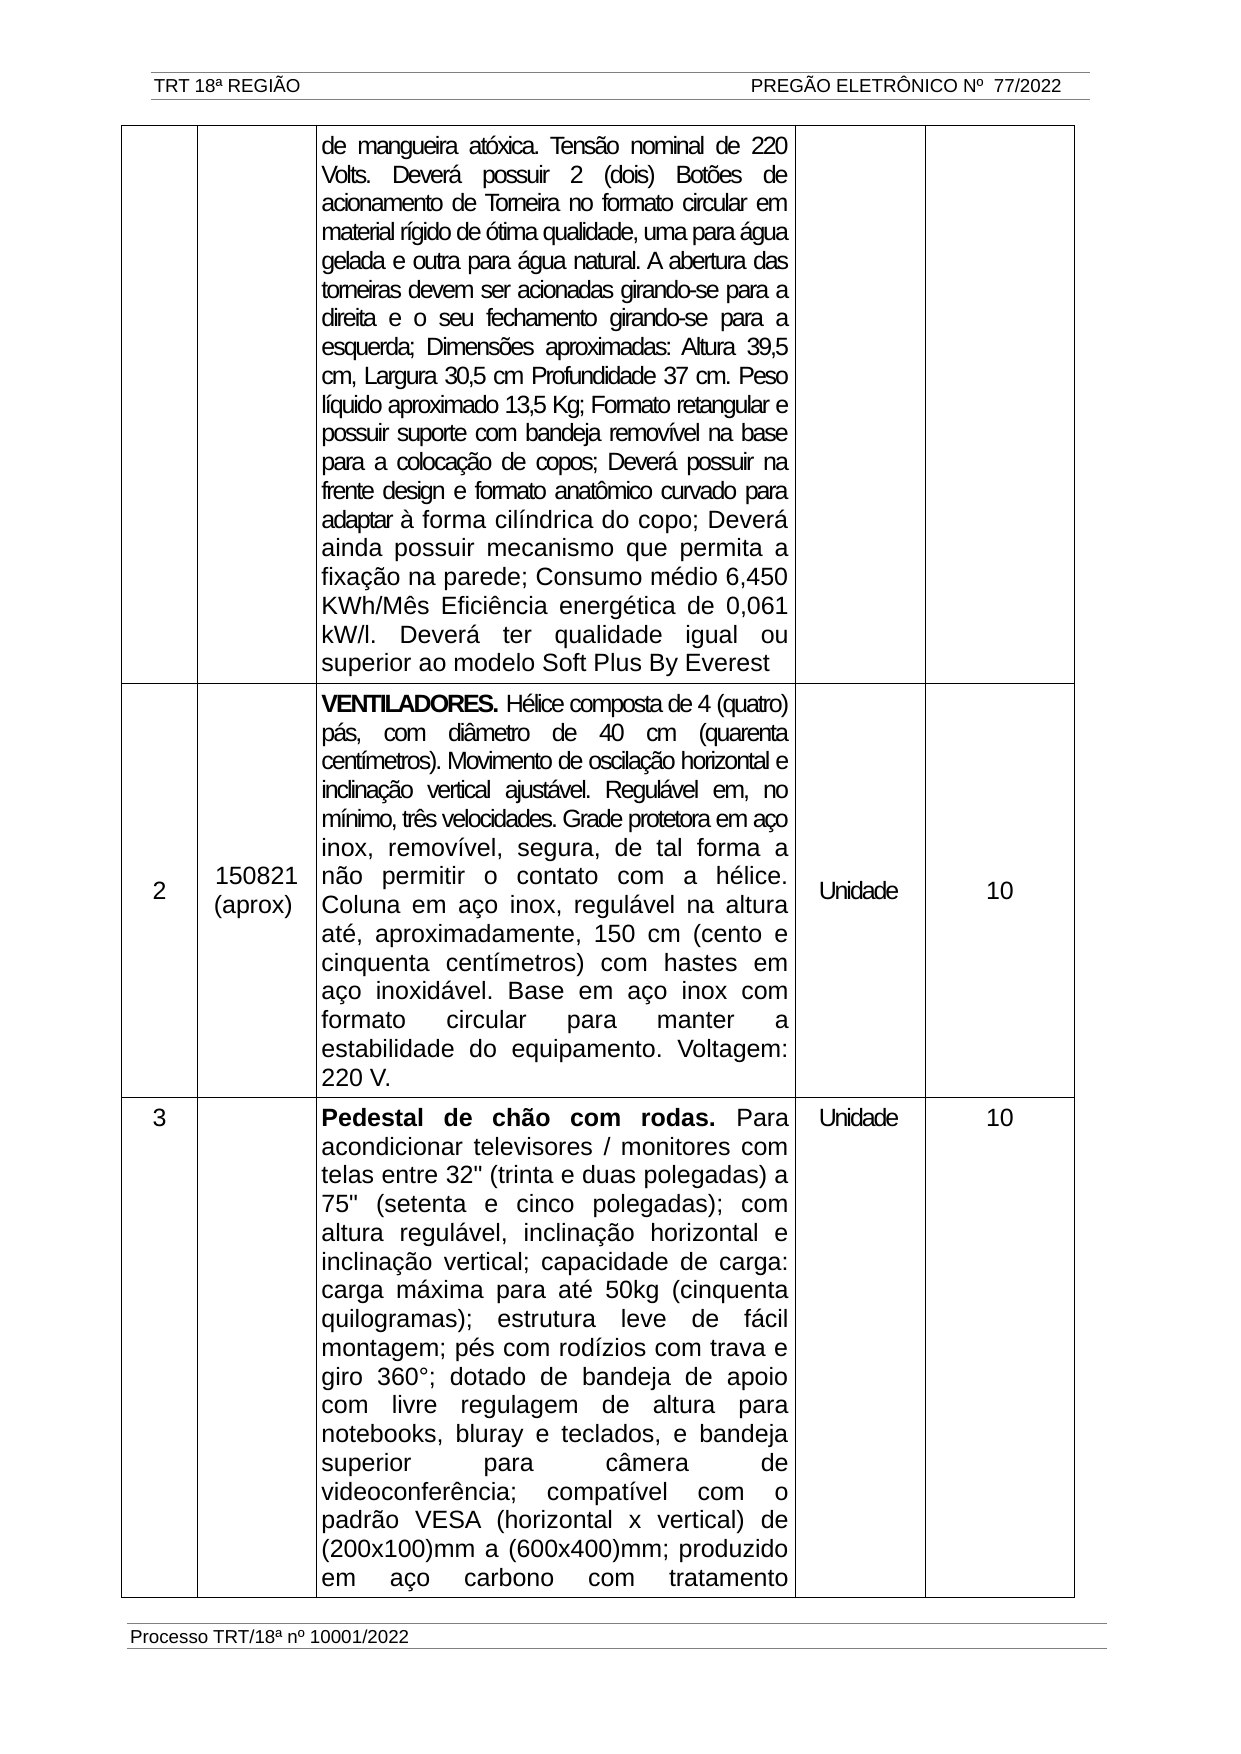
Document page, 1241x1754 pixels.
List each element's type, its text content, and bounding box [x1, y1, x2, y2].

table_cell 10 [926, 684, 1074, 1097]
table_cell [198, 126, 316, 683]
table_cell [198, 1098, 316, 1597]
table_cell [926, 126, 1074, 683]
table_cell de mangueira atóxica. Tensão nominal de 220 Volts. Deverá possuir 2 (dois) Botões de acionamento de Torneira no formato circular em material rígido de ótima qualidade, uma para água gelada e outra para água natural. A abertura das torneiras devem ser acionadas girando-se para a direita e o seu fechamento girando-se para a esquerda; Dimensões aproximadas: Altura 39,5 cm, Largura 30,5 cm Profundidade 37 cm. Peso líquido aproximado 13,5 Kg; Formato retangular e possuir suporte com bandeja removível na base para a colocação de copos; Deverá possuir na frente design e formato anatômico curvado para adaptar à forma cilíndrica do copo; Deverá ainda possuir mecanismo que permita a fixação na parede; Consumo médio 6,450 KWh/Mês Eficiência energética de 0,061 kW/l. Deverá ter qualidade igual ou superior ao modelo Soft Plus By Everest [317, 126, 795, 683]
table_cell Pedestal de chão com rodas. Para acondicionar televisores / monitores com telas entre 32" (trinta e duas polegadas) a 75" (setenta e cinco polegadas); com altura regulável, inclinação horizontal e inclinação vertical; capacidade de carga: carga máxima para até 50kg (cinquenta quilogramas); estrutura leve de fácil montagem; pés com rodízios com trava e giro 360°; dotado de bandeja de apoio com livre regulagem de altura para notebooks, bluray e teclados, e bandeja superior para câmera de videoconferência; compatível com o padrão VESA (horizontal x vertical) de (200x100)mm a (600x400)mm; produzido em aço carbono com tratamento [317, 1098, 795, 1597]
table_cell VENTILADORES. Hélice composta de 4 (quatro) pás, com diâmetro de 40 cm (quarenta centímetros). Movimento de oscilação horizontal e inclinação vertical ajustável. Regulável em, no mínimo, três velocidades. Grade protetora em aço inox, removível, segura, de tal forma a não permitir o contato com a hélice. Coluna em aço inox, regulável na altura até, aproximadamente, 150 cm (cento e cinquenta centímetros) com hastes em aço inoxidável. Base em aço inox com formato circular para manter a estabilidade do equipamento. Voltagem: 220 V. [317, 684, 795, 1097]
table_cell Unidade [796, 1098, 925, 1597]
table_cell 3 [122, 1098, 197, 1597]
table_cell [122, 126, 197, 683]
table_cell Unidade [796, 684, 925, 1097]
table_cell 150821 (aprox) [198, 684, 316, 1097]
table_cell [796, 126, 925, 683]
table_cell 10 [926, 1098, 1074, 1597]
table_cell 2 [122, 684, 197, 1097]
